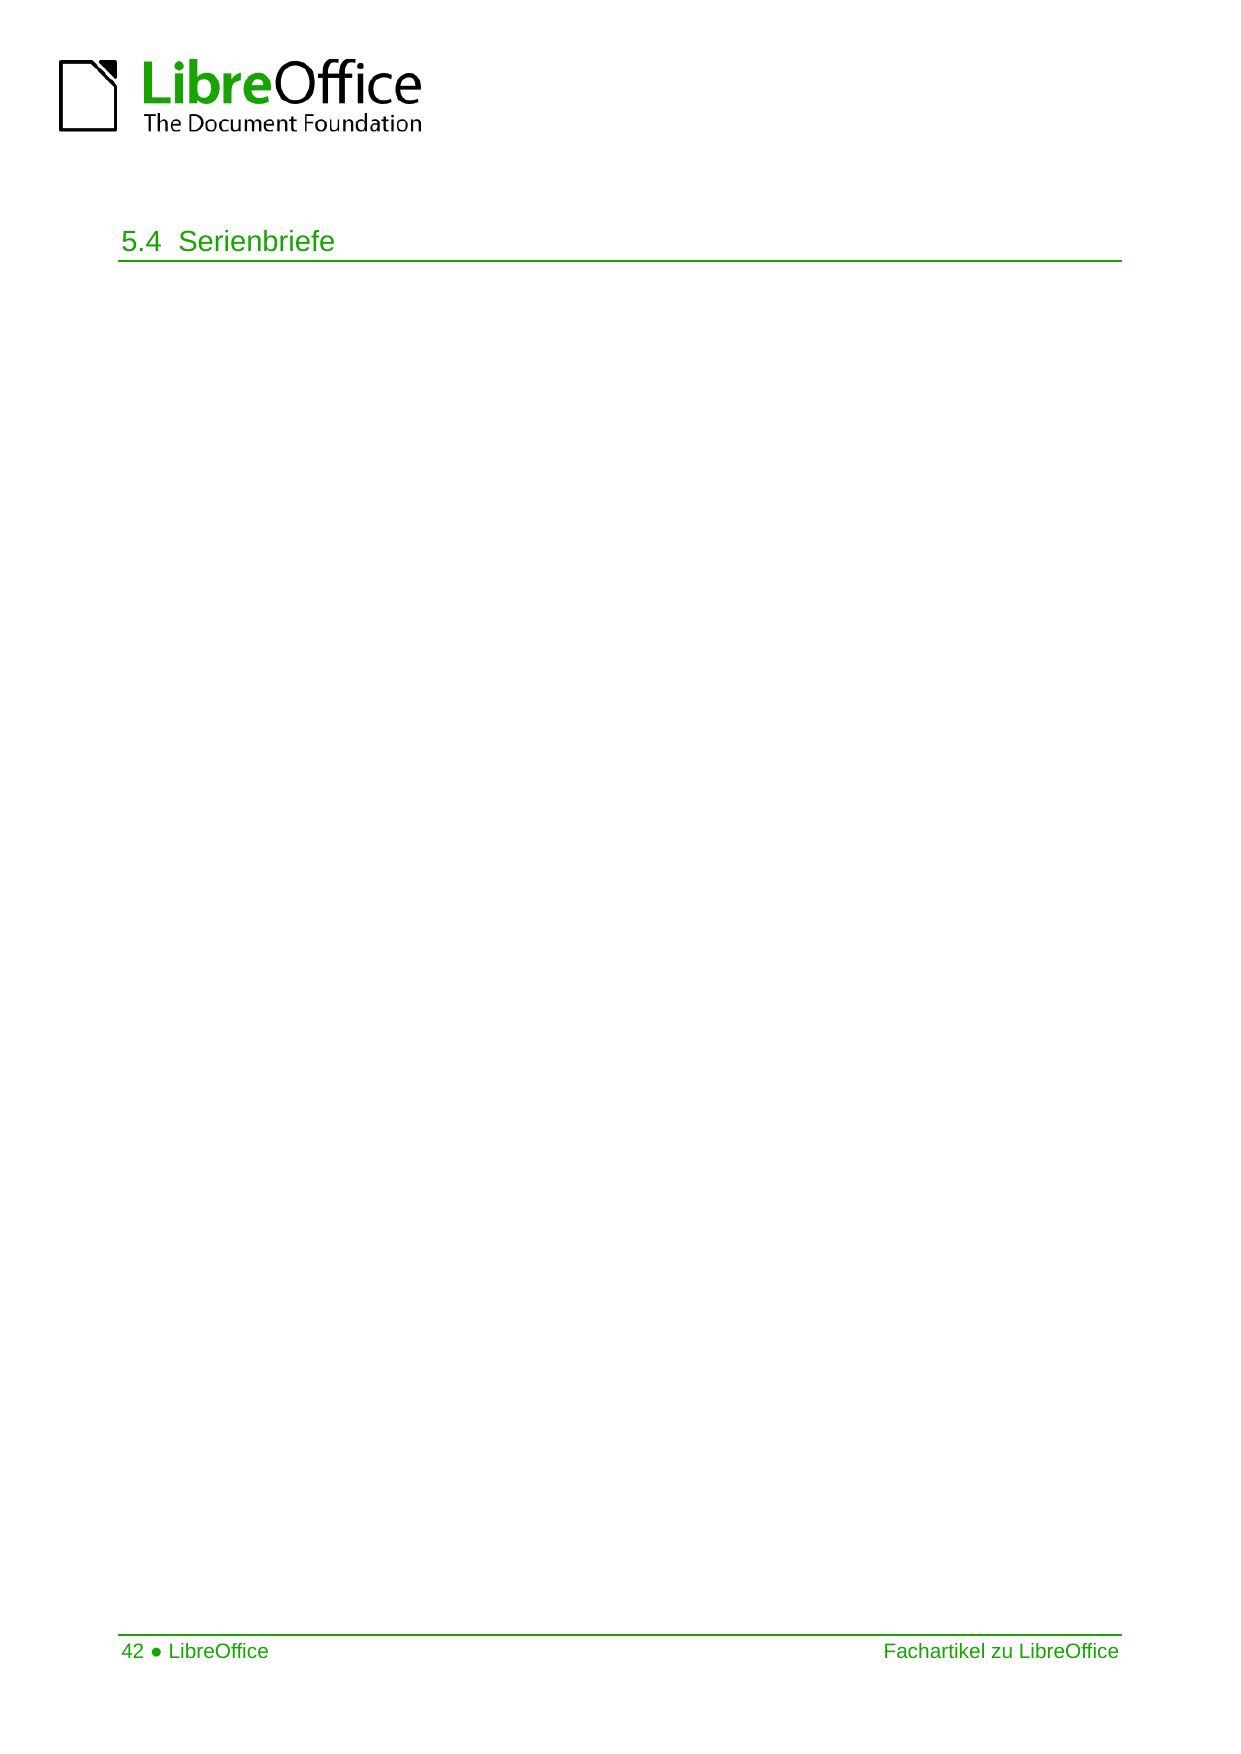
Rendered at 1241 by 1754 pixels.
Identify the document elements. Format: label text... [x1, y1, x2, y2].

subtitle Serienbriefe [118, 193, 1122, 260]
picture [56, 59, 422, 132]
